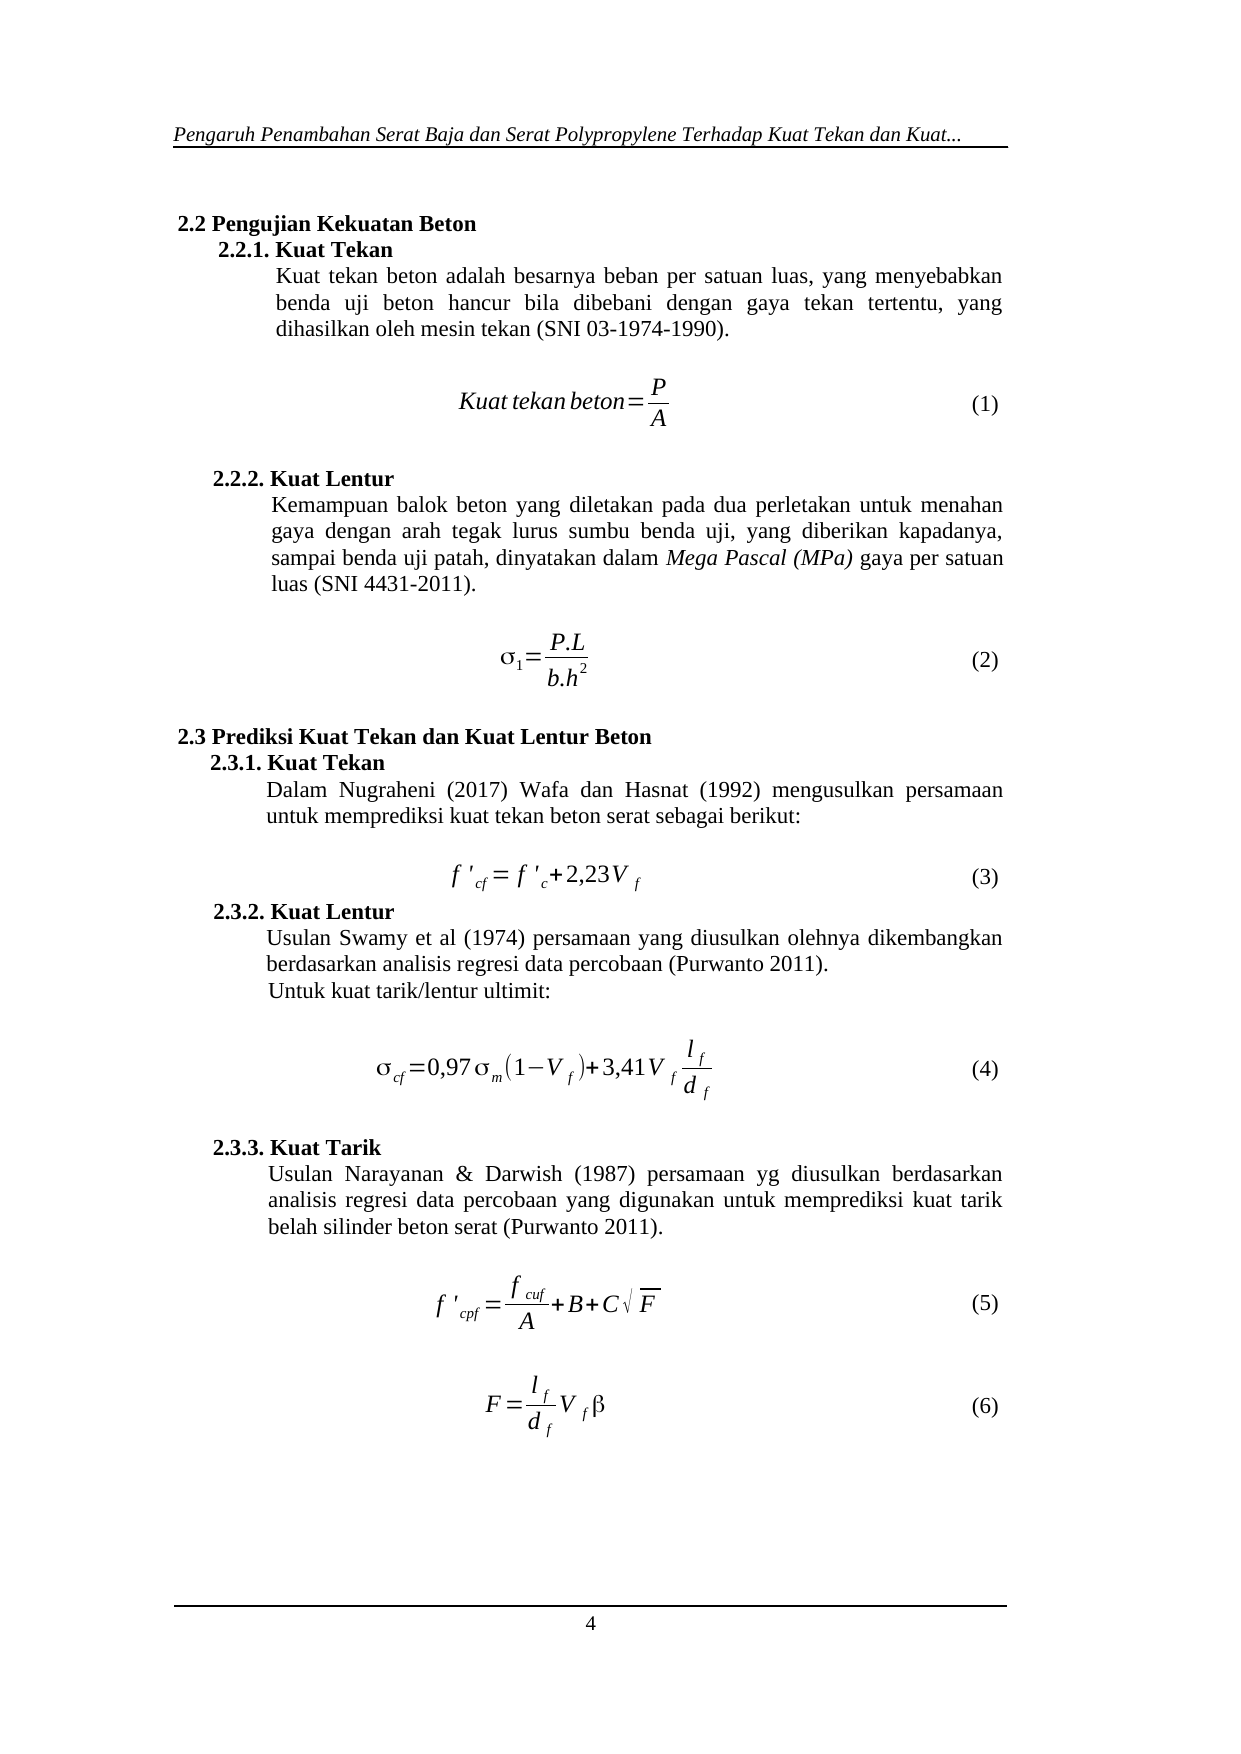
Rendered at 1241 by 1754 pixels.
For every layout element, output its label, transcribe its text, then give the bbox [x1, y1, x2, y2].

table_header (3) [912, 855, 1004, 898]
table_header (4) [912, 1030, 1004, 1107]
text Usulan Swamy et al (1974) persamaan yang diusulkan olehnya dikembangkan berdasarkan analisis regresi data percobaan (Purwanto 2011). [266, 924, 1004, 977]
table_header [177, 368, 912, 438]
text 2.3.2. Kuat Lentur [213, 898, 1004, 924]
text Kuat tekan beton adalah besarnya beban per satuan luas, yang menyebabkan benda uji beton hancur bila dibebani dengan gaya tekan tertentu, yang dihasilkan oleh mesin tekan (SNI 03-1974-1990). [276, 262, 1004, 341]
text 2.2 Pengujian Kekuatan Beton [177, 209, 1004, 236]
table_header (2) [912, 623, 1004, 697]
text 2.3 Prediksi Kuat Tekan dan Kuat Lentur Beton [177, 723, 1004, 749]
table_header [177, 855, 912, 898]
text 2.2.1. Kuat Tekan [218, 236, 1004, 262]
table_header [177, 1366, 912, 1444]
text Kemampuan balok beton yang diletakan pada dua perletakan untuk menahan gaya dengan arah tegak lurus sumbu benda uji, yang diberikan kapadanya, sampai benda uji patah, dinyatakan dalam Mega Pascal (MPa) gaya per satuan luas (SNI 4431-2011). [271, 491, 1004, 596]
table_header [177, 623, 912, 697]
table_header (5) [912, 1266, 1004, 1340]
text Dalam Nugraheni (2017) Wafa dan Hasnat (1992) mengusulkan persamaan untuk memprediksi kuat tekan beton serat sebagai berikut: [266, 776, 1004, 828]
table_header (1) [912, 368, 1004, 438]
text 2.3.3. Kuat Tarik [213, 1134, 1004, 1160]
table_header [177, 1030, 912, 1107]
table_header (6) [912, 1366, 1004, 1444]
text Untuk kuat tarik/lentur ultimit: [268, 977, 1004, 1003]
text 2.3.1. Kuat Tekan [210, 749, 1004, 776]
table_header [177, 1266, 912, 1340]
text 2.2.2. Kuat Lentur [213, 464, 1004, 491]
text Usulan Narayanan & Darwish (1987) persamaan yg diusulkan berdasarkan analisis regresi data percobaan yang digunakan untuk memprediksi kuat tarik belah silinder beton serat (Purwanto 2011). [268, 1160, 1004, 1239]
